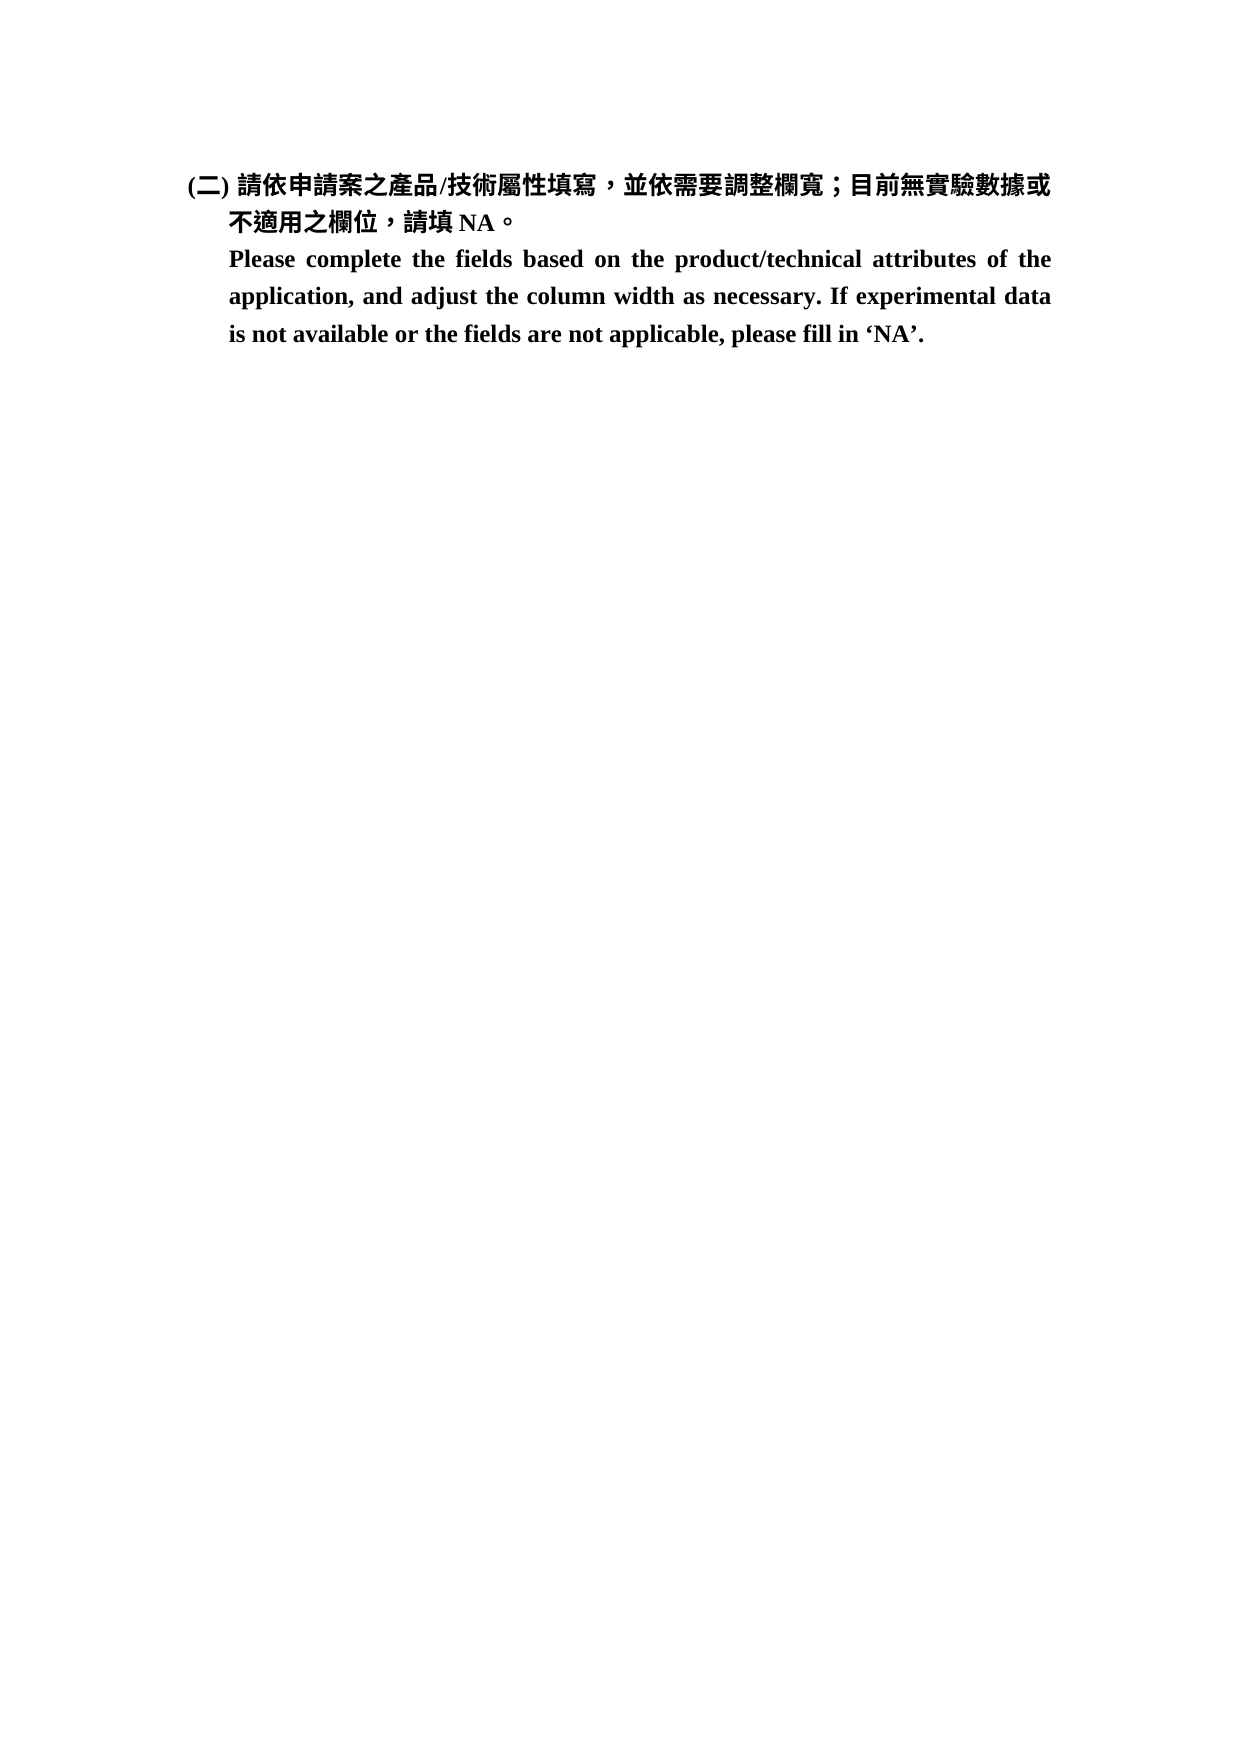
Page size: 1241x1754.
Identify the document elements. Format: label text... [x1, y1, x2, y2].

list 請依申請案之產品/技術屬性填寫，並依需要調整欄寬；目前無實驗數據或不適用之欄位，請填NA。 [187, 164, 1053, 239]
list Please complete the fields based on the product/technical attributes of the application, and adjust the column width as necessary. If experimental data is not available or the fields are not applicable, please fill in ‘NA’. [229, 239, 1053, 352]
